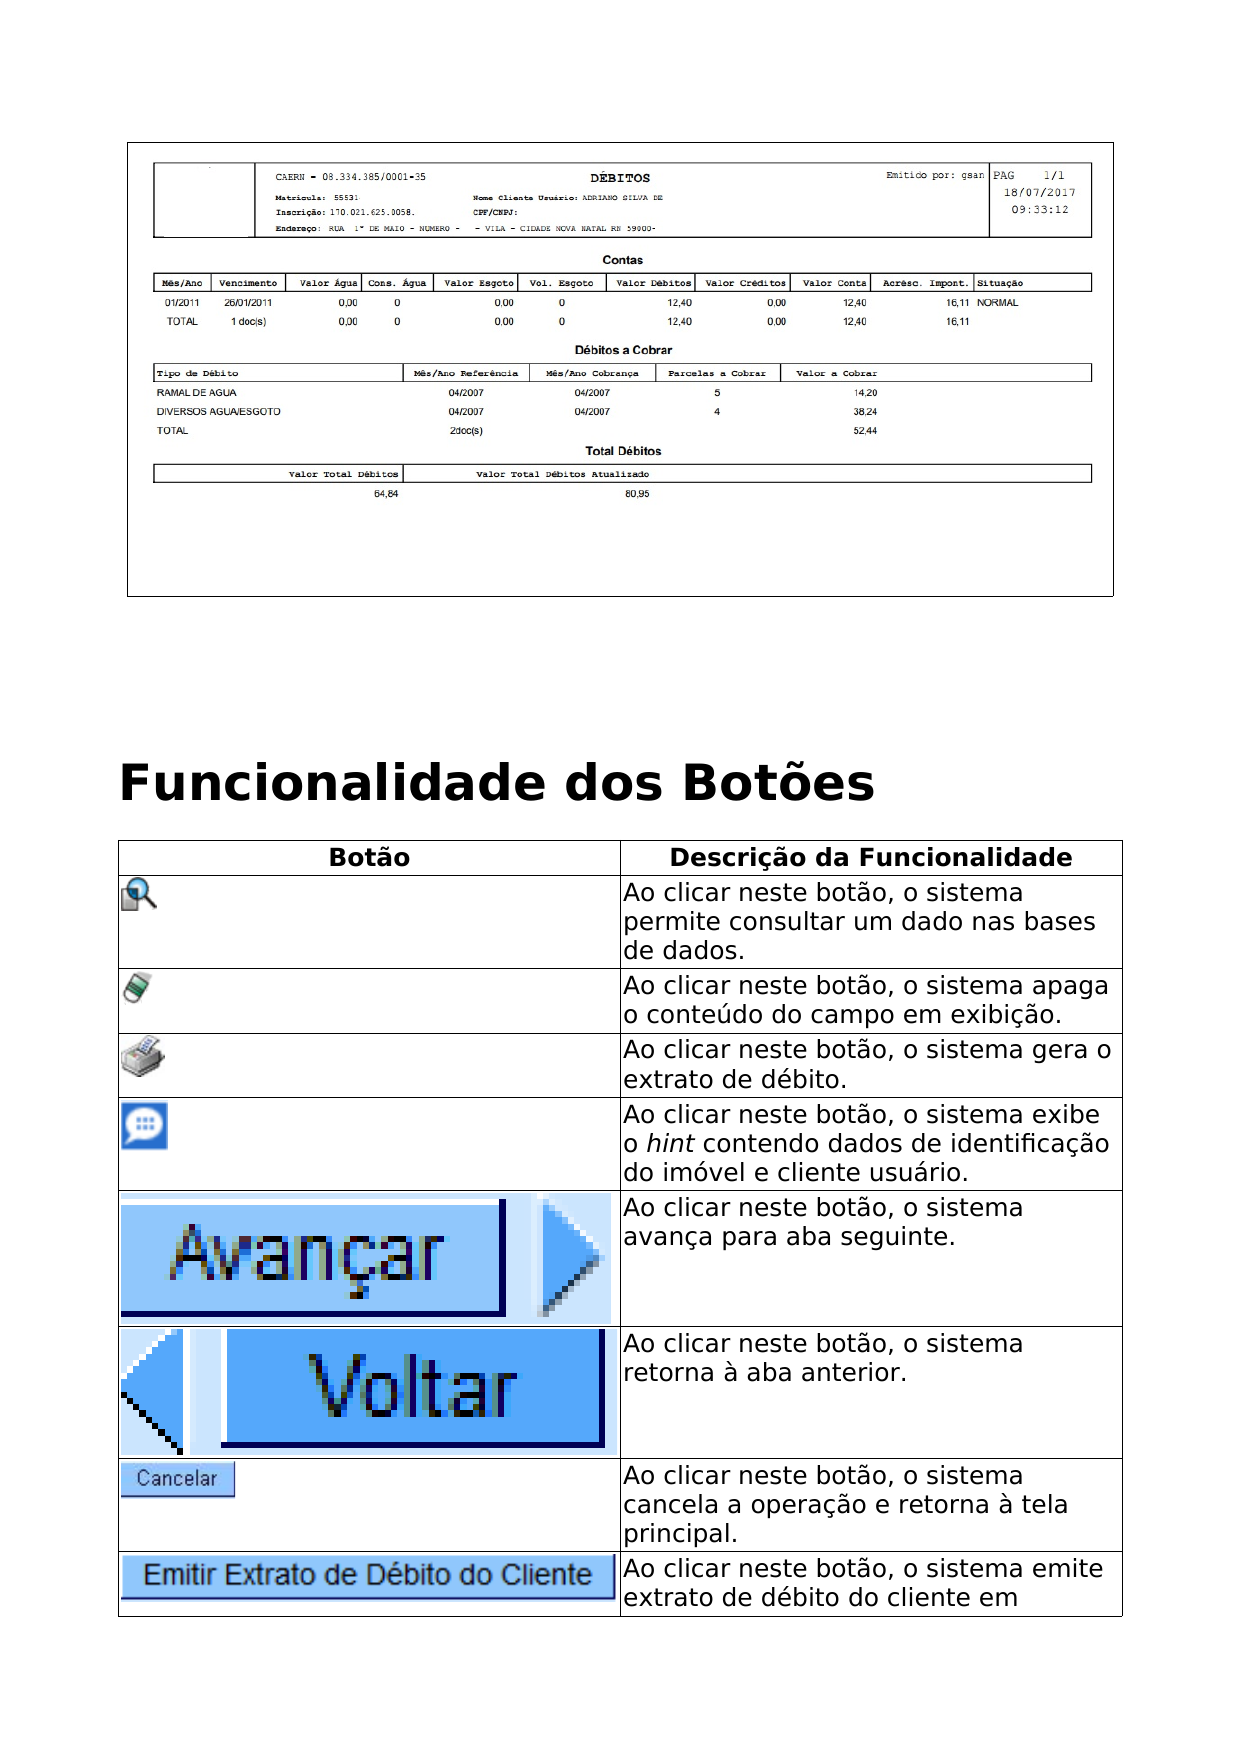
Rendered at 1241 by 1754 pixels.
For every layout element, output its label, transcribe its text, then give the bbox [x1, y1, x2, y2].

picture [121, 1035, 165, 1077]
table_cell Ao clicar neste botão, o sistema exibe o hint contendo dados de identificação do imóvel e cliente usuário. [621, 1098, 1122, 1190]
table_cell Ao clicar neste botão, o sistema avança para aba seguinte. [621, 1191, 1122, 1326]
table_header Descrição da Funcionalidade [621, 841, 1122, 875]
table_cell [119, 1327, 620, 1458]
table_header Botão [119, 841, 620, 875]
table_cell [119, 969, 620, 1033]
picture [121, 971, 153, 1005]
table_cell [119, 1098, 620, 1190]
picture [121, 1554, 618, 1602]
picture [121, 1193, 618, 1324]
picture [129, 144, 1111, 564]
picture [121, 1329, 618, 1455]
table_cell Ao clicar neste botão, o sistema permite consultar um dado nas bases de dados. [621, 876, 1122, 968]
table_cell Ao clicar neste botão, o sistema cancela a operação e retorna à tela principal. [621, 1459, 1122, 1551]
table_cell [119, 1034, 620, 1097]
picture [121, 1100, 168, 1152]
table_cell Ao clicar neste botão, o sistema retorna à aba anterior. [621, 1327, 1122, 1458]
picture [121, 877, 157, 911]
table_cell [119, 876, 620, 968]
table_cell Ao clicar neste botão, o sistema emite extrato de débito do cliente em [621, 1552, 1122, 1616]
picture [121, 1461, 236, 1499]
table_cell Ao clicar neste botão, o sistema gera o extrato de débito. [621, 1034, 1122, 1097]
table_header [128, 143, 1113, 596]
table_cell [119, 1552, 620, 1616]
table_cell [119, 1459, 620, 1551]
table_cell Ao clicar neste botão, o sistema apaga o conteúdo do campo em exibição. [621, 969, 1122, 1033]
subtitle Funcionalidade dos Botões [118, 754, 1122, 812]
